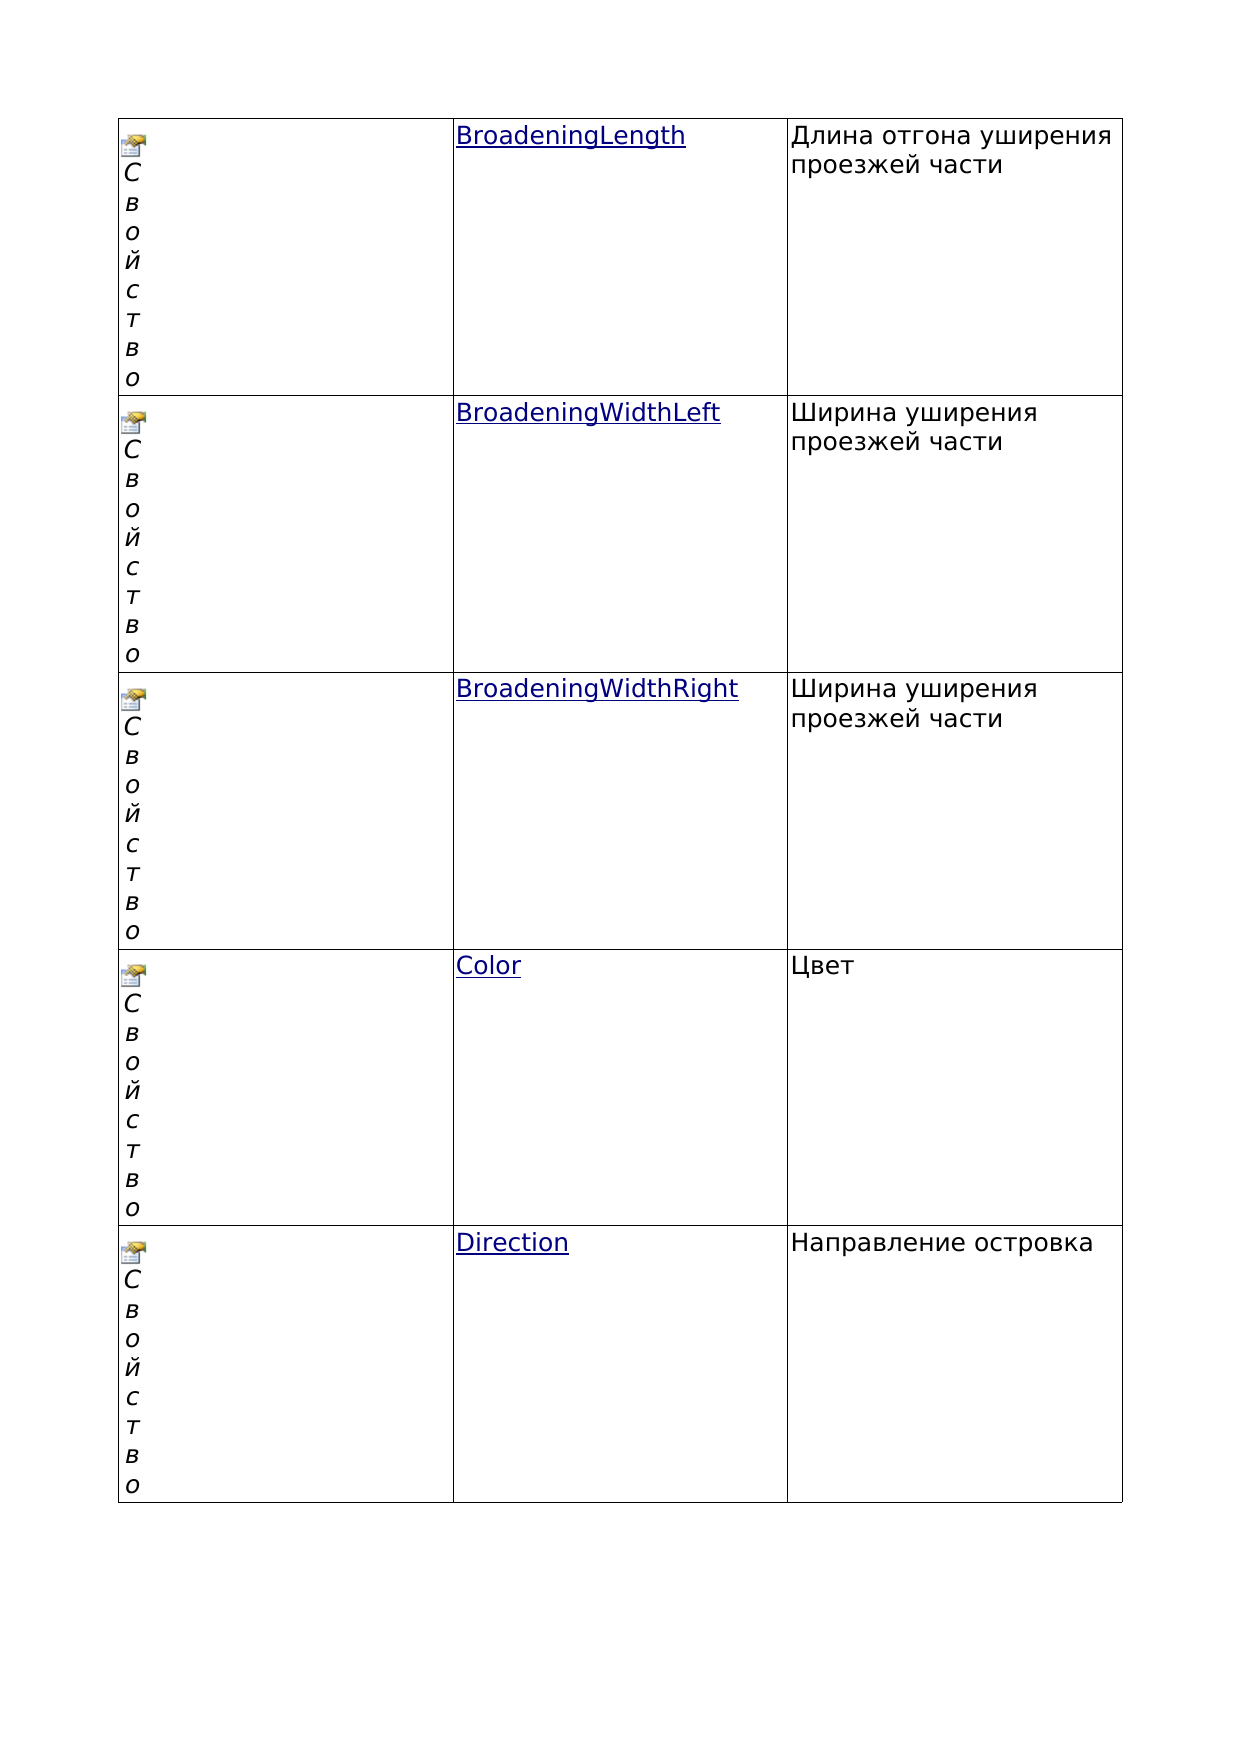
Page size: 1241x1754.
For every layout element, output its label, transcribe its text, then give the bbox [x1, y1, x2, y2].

picture [121, 410, 147, 436]
table_cell BroadeningWidthRight [454, 673, 787, 948]
table_cell BroadeningWidthLeft [454, 396, 787, 672]
picture [121, 963, 147, 989]
table_cell Color [454, 950, 787, 1225]
table_cell Цвет [788, 950, 1122, 1225]
table_cell Direction [454, 1226, 787, 1502]
picture [121, 1240, 147, 1266]
picture [121, 133, 147, 159]
table_cell [119, 396, 453, 672]
table_cell Длина отгона уширения проезжей части [788, 119, 1122, 395]
table_cell Ширина уширения проезжей части [788, 396, 1122, 672]
table_cell BroadeningLength [454, 119, 787, 395]
picture [121, 687, 147, 713]
table_cell [119, 950, 453, 1225]
table_cell Ширина уширения проезжей части [788, 673, 1122, 948]
table_cell [119, 1226, 453, 1502]
table_cell [119, 673, 453, 948]
table_cell [119, 119, 453, 395]
table_cell Направление островка [788, 1226, 1122, 1502]
